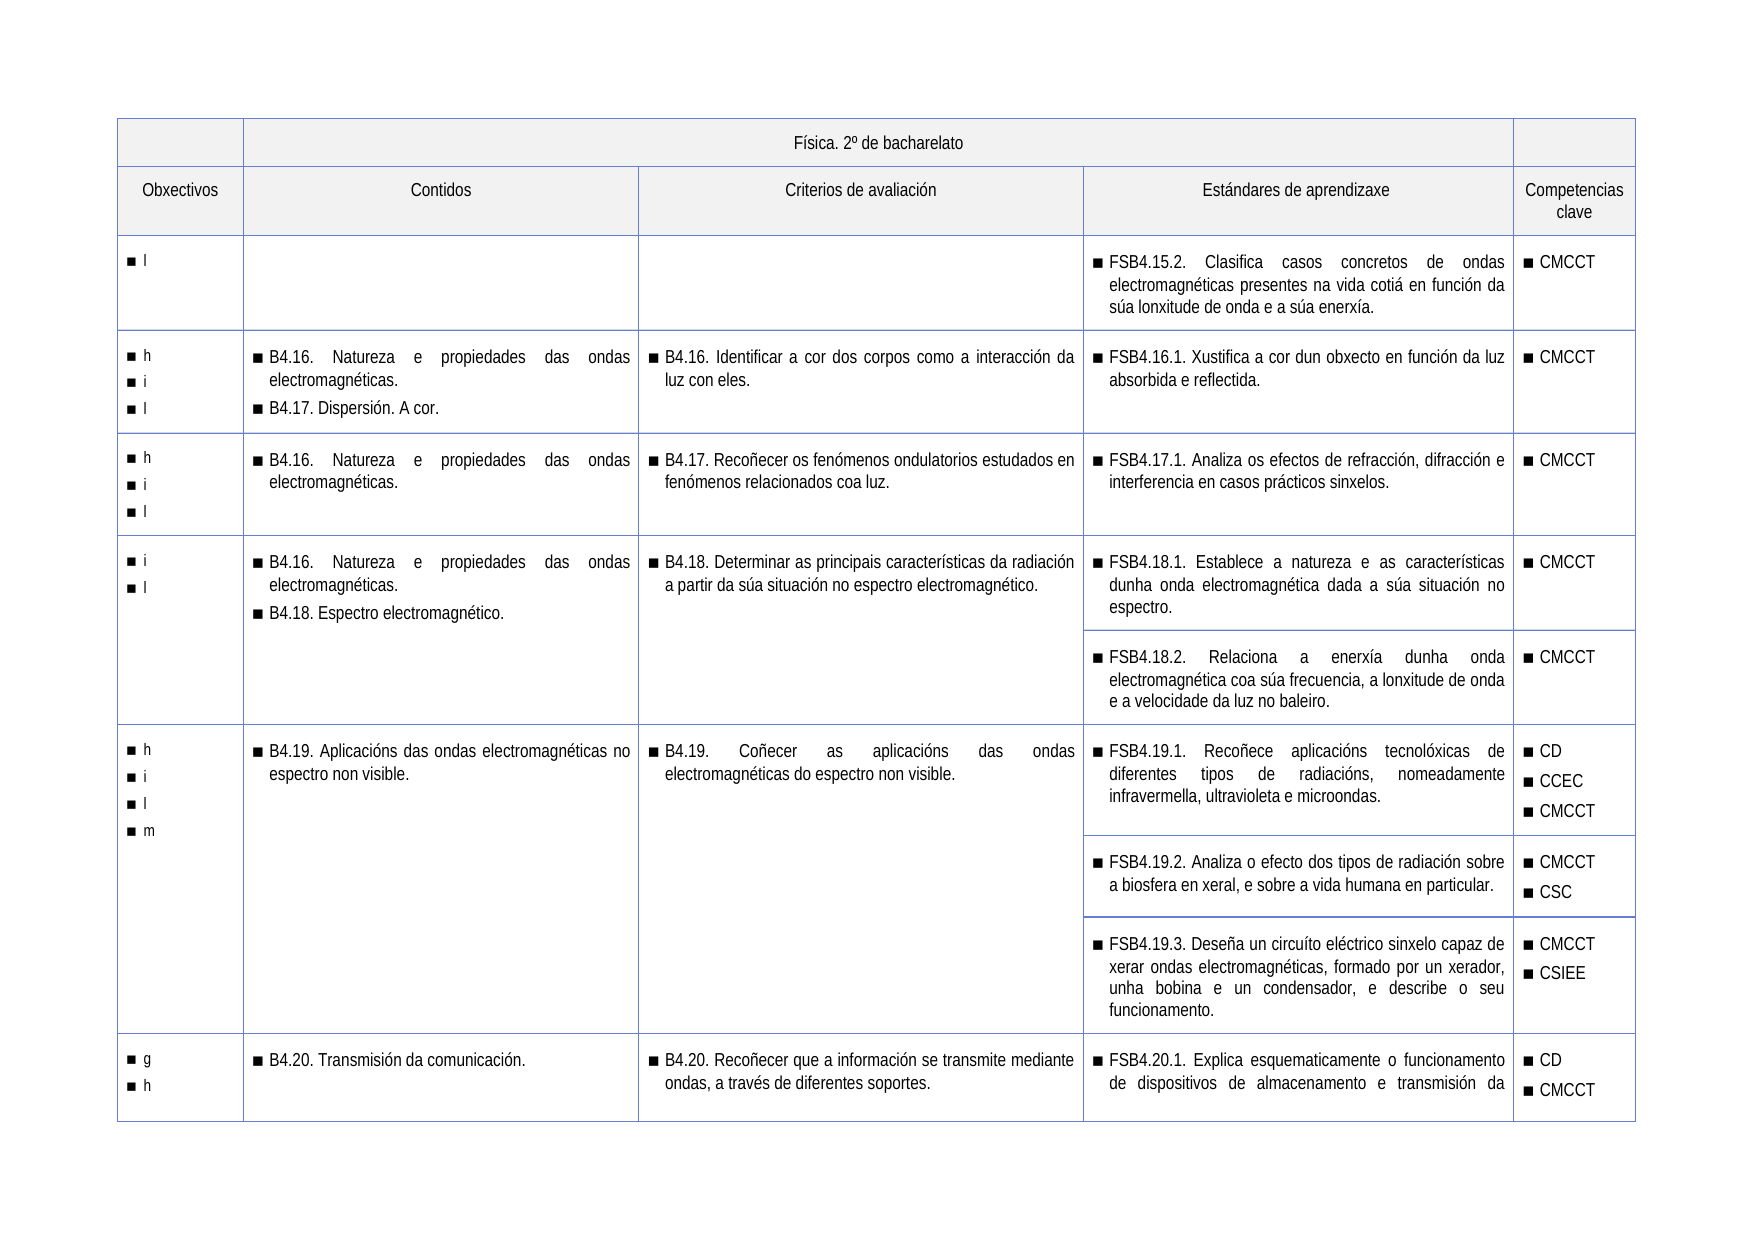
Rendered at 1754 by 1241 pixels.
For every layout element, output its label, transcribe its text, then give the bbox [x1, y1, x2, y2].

table_cell CMCCT [1514, 331, 1635, 432]
table_cell B4.20. Transmisión da comunicación. [244, 1034, 638, 1121]
table_cell FSB4.18.2. Relaciona a enerxía dunha onda electromagnética coa súa frecuencia, a lonxitude de onda e a velocidade da luz no baleiro. [1084, 631, 1513, 724]
table_cell FSB4.15.2. Clasifica casos concretos de ondas electromagnéticas presentes na vida cotiá en función da súa lonxitude de onda e a súa enerxía. [1084, 236, 1513, 329]
table_cell [244, 236, 638, 329]
table_cell CD CMCCT [1514, 1034, 1635, 1121]
table_cell i l [118, 536, 243, 724]
table_cell B4.17. Recoñecer os fenómenos ondulatorios estudados en fenómenos relacionados coa luz. [639, 434, 1083, 535]
table_cell CMCCT CSC [1514, 836, 1635, 916]
table_cell B4.16. Identificar a cor dos corpos como a interacción da luz con eles. [639, 331, 1083, 432]
table_cell CD CCEC CMCCT [1514, 725, 1635, 835]
table_cell B4.16. Natureza e propiedades das ondas electromagnéticas. [244, 434, 638, 535]
table_cell CMCCT [1514, 631, 1635, 724]
table_cell CMCCT [1514, 434, 1635, 535]
table_cell Criterios de avaliación [639, 167, 1083, 235]
table_cell h i l [118, 236, 243, 329]
table_cell h i l [118, 434, 243, 535]
table_cell CMCCT [1514, 236, 1635, 329]
table_cell B4.19. Coñecer as aplicacións das ondas electromagnéticas do espectro non visible. [639, 725, 1083, 1033]
table_cell CMCCT CSIEE [1514, 918, 1635, 1033]
table_cell Competencias clave [1514, 167, 1635, 235]
table_cell FSB4.18.1. Establece a natureza e as características dunha onda electromagnética dada a súa situación no espectro. [1084, 536, 1513, 629]
table_cell Contidos [244, 167, 638, 235]
table_cell Estándares de aprendizaxe [1084, 167, 1513, 235]
table_cell FSB4.20.1. Explica esquematicamente o funcionamento de dispositivos de almacenamento e transmisión da [1084, 1034, 1513, 1121]
table_cell B4.19. Aplicacións das ondas electromagnéticas no espectro non visible. [244, 725, 638, 1033]
table_cell FSB4.19.3. Deseña un circuíto eléctrico sinxelo capaz de xerar ondas electromagnéticas, formado por un xerador, unha bobina e un condensador, e describe o seu funcionamento. [1084, 918, 1513, 1033]
table_header Física. 2º de bacharelato [244, 119, 1513, 166]
table_cell h i l m [118, 725, 243, 1033]
table_cell B4.16. Natureza e propiedades das ondas electromagnéticas. B4.18. Espectro electromagnético. [244, 536, 638, 724]
table_cell h i l [118, 331, 243, 432]
table_header [1514, 119, 1635, 166]
table_cell FSB4.17.1. Analiza os efectos de refracción, difracción e interferencia en casos prácticos sinxelos. [1084, 434, 1513, 535]
table_cell Obxectivos [118, 167, 243, 235]
table_cell [639, 236, 1083, 329]
table_cell B4.16. Natureza e propiedades das ondas electromagnéticas. B4.17. Dispersión. A cor. [244, 331, 638, 432]
table_cell B4.20. Recoñecer que a información se transmite mediante ondas, a través de diferentes soportes. [639, 1034, 1083, 1121]
table_cell CMCCT [1514, 536, 1635, 629]
table_cell FSB4.19.2. Analiza o efecto dos tipos de radiación sobre a biosfera en xeral, e sobre a vida humana en particular. [1084, 836, 1513, 916]
table_cell g h i l [118, 1034, 243, 1121]
table_header [118, 119, 243, 166]
table_cell FSB4.19.1. Recoñece aplicacións tecnolóxicas de diferentes tipos de radiacións, nomeadamente infravermella, ultravioleta e microondas. [1084, 725, 1513, 835]
table_cell B4.18. Determinar as principais características da radiación a partir da súa situación no espectro electromagnético. [639, 536, 1083, 724]
table_cell FSB4.16.1. Xustifica a cor dun obxecto en función da luz absorbida e reflectida. [1084, 331, 1513, 432]
